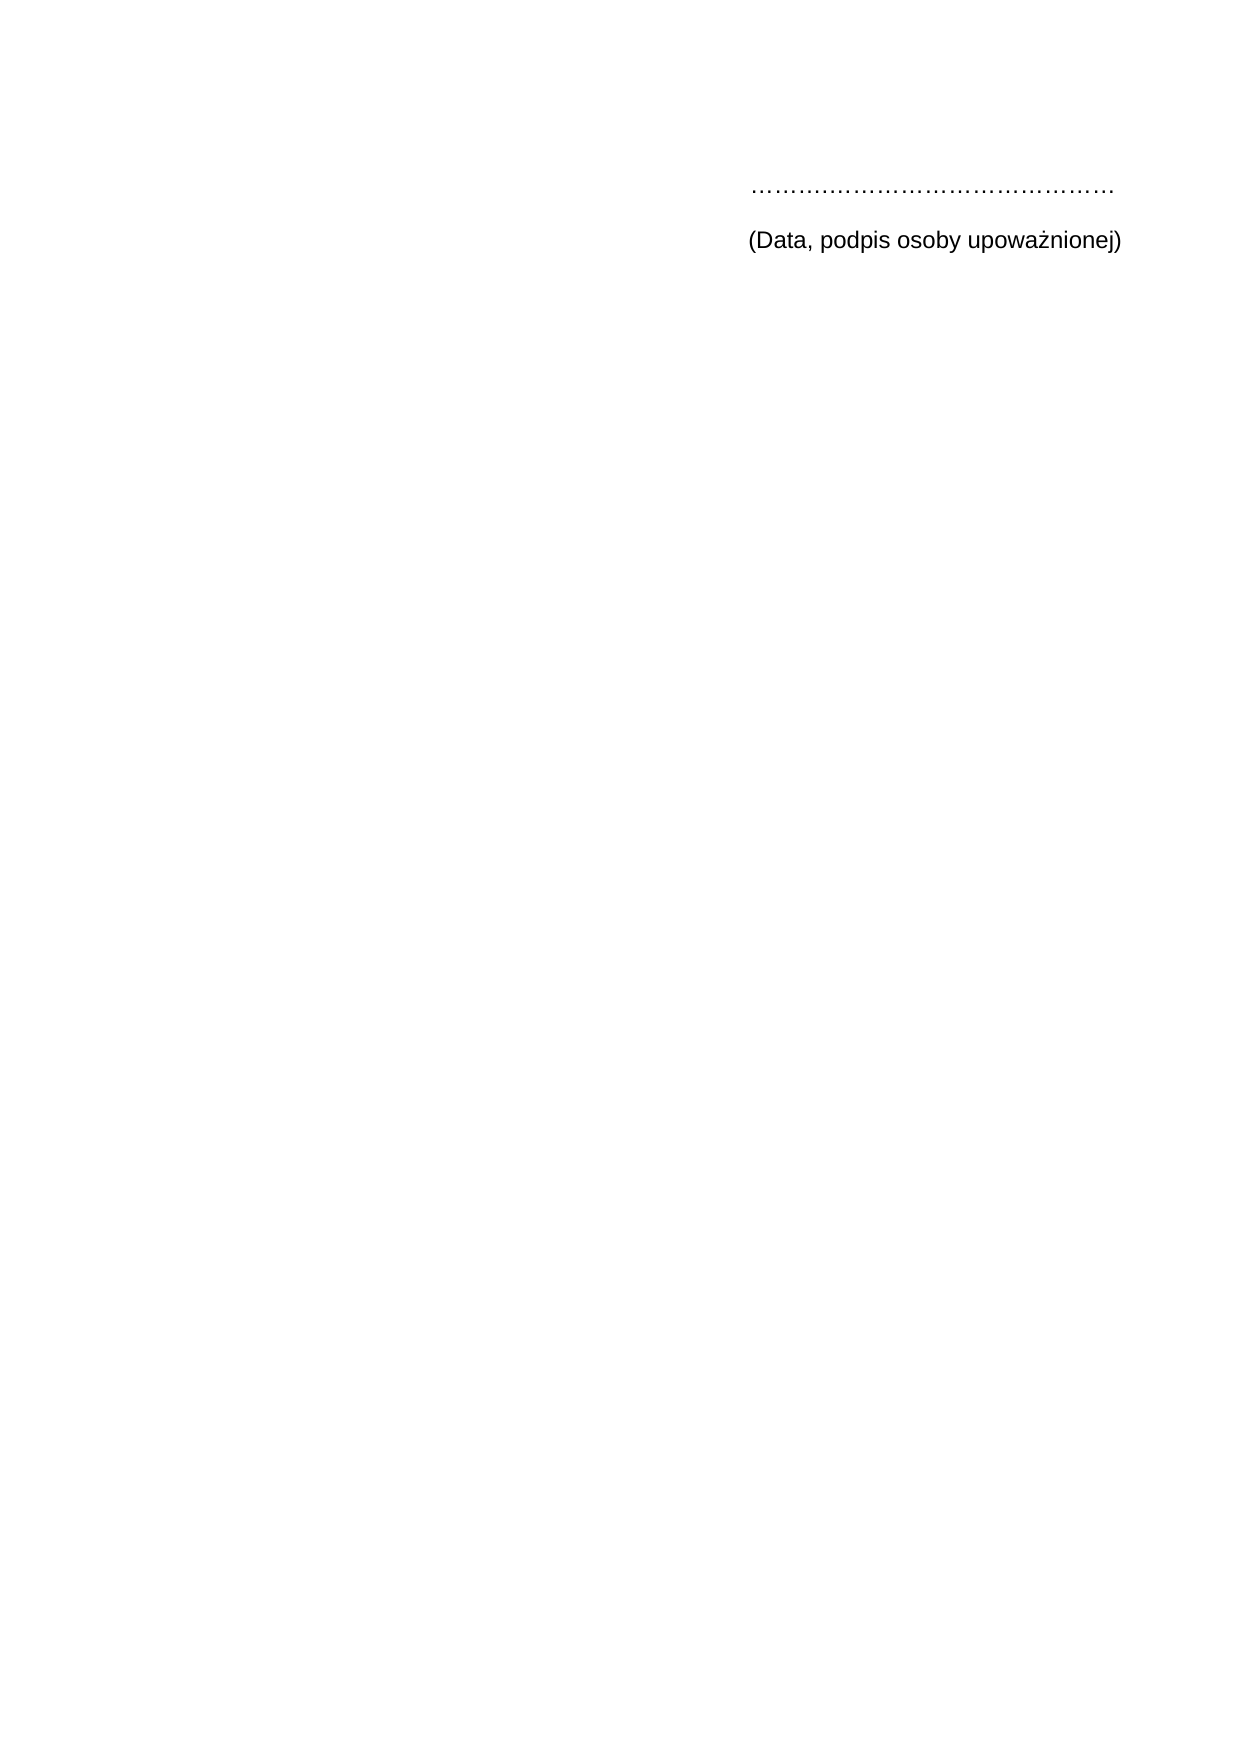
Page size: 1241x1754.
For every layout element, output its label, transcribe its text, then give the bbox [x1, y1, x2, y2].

text ……….……………………………… (Data, podpis osoby upoważnionej) [118, 171, 1122, 254]
